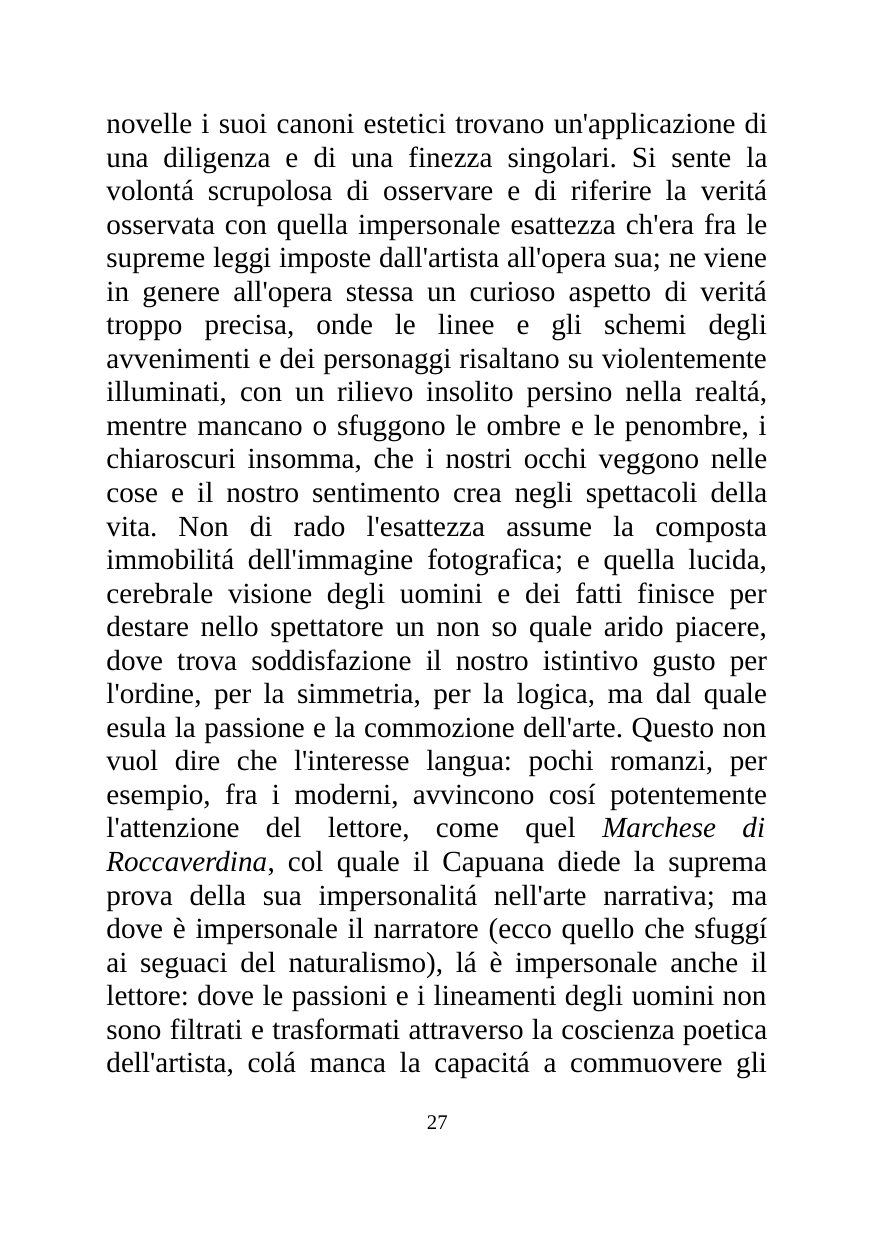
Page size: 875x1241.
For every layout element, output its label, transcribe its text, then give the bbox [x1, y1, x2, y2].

text novelle i suoi canoni estetici trovano un'applicazione di una diligenza e di una finezza singolari. Si sente la volontá scrupolosa di osservare e di riferire la veritá osservata con quella impersonale esattezza ch'era fra le supreme leggi imposte dall'artista all'opera sua; ne viene in genere all'opera stessa un curioso aspetto di veritá troppo precisa, onde le linee e gli schemi degli avvenimenti e dei personaggi risaltano su violentemente illuminati, con un rilievo insolito persino nella realtá, mentre mancano o sfuggono le ombre e le penombre, i chiaroscuri insomma, che i nostri occhi veggono nelle cose e il nostro sentimento crea negli spettacoli della vita. Non di rado l'esattezza assume la composta immobilitá dell'immagine fotografica; e quella lucida, cerebrale visione degli uomini e dei fatti finisce per destare nello spettatore un non so quale arido piacere, dove trova soddisfazione il nostro istintivo gusto per l'ordine, per la simmetria, per la logica, ma dal quale esula la passione e la commozione dell'arte. Questo non vuol dire che l'interesse langua: pochi romanzi, per esempio, fra i moderni, avvincono cosí potentemente l'attenzione del lettore, come quel Marchese di Roccaverdina, col quale il Capuana diede la suprema prova della sua impersonalitá nell'arte narrativa; ma dove è impersonale il narratore (ecco quello che sfuggí ai seguaci del naturalismo), lá è impersonale anche il lettore: dove le passioni e i lineamenti degli uomini non sono filtrati e trasformati attraverso la coscienza poetica dell'artista, colá manca la capacitá a commuovere gli [106, 106, 768, 1079]
